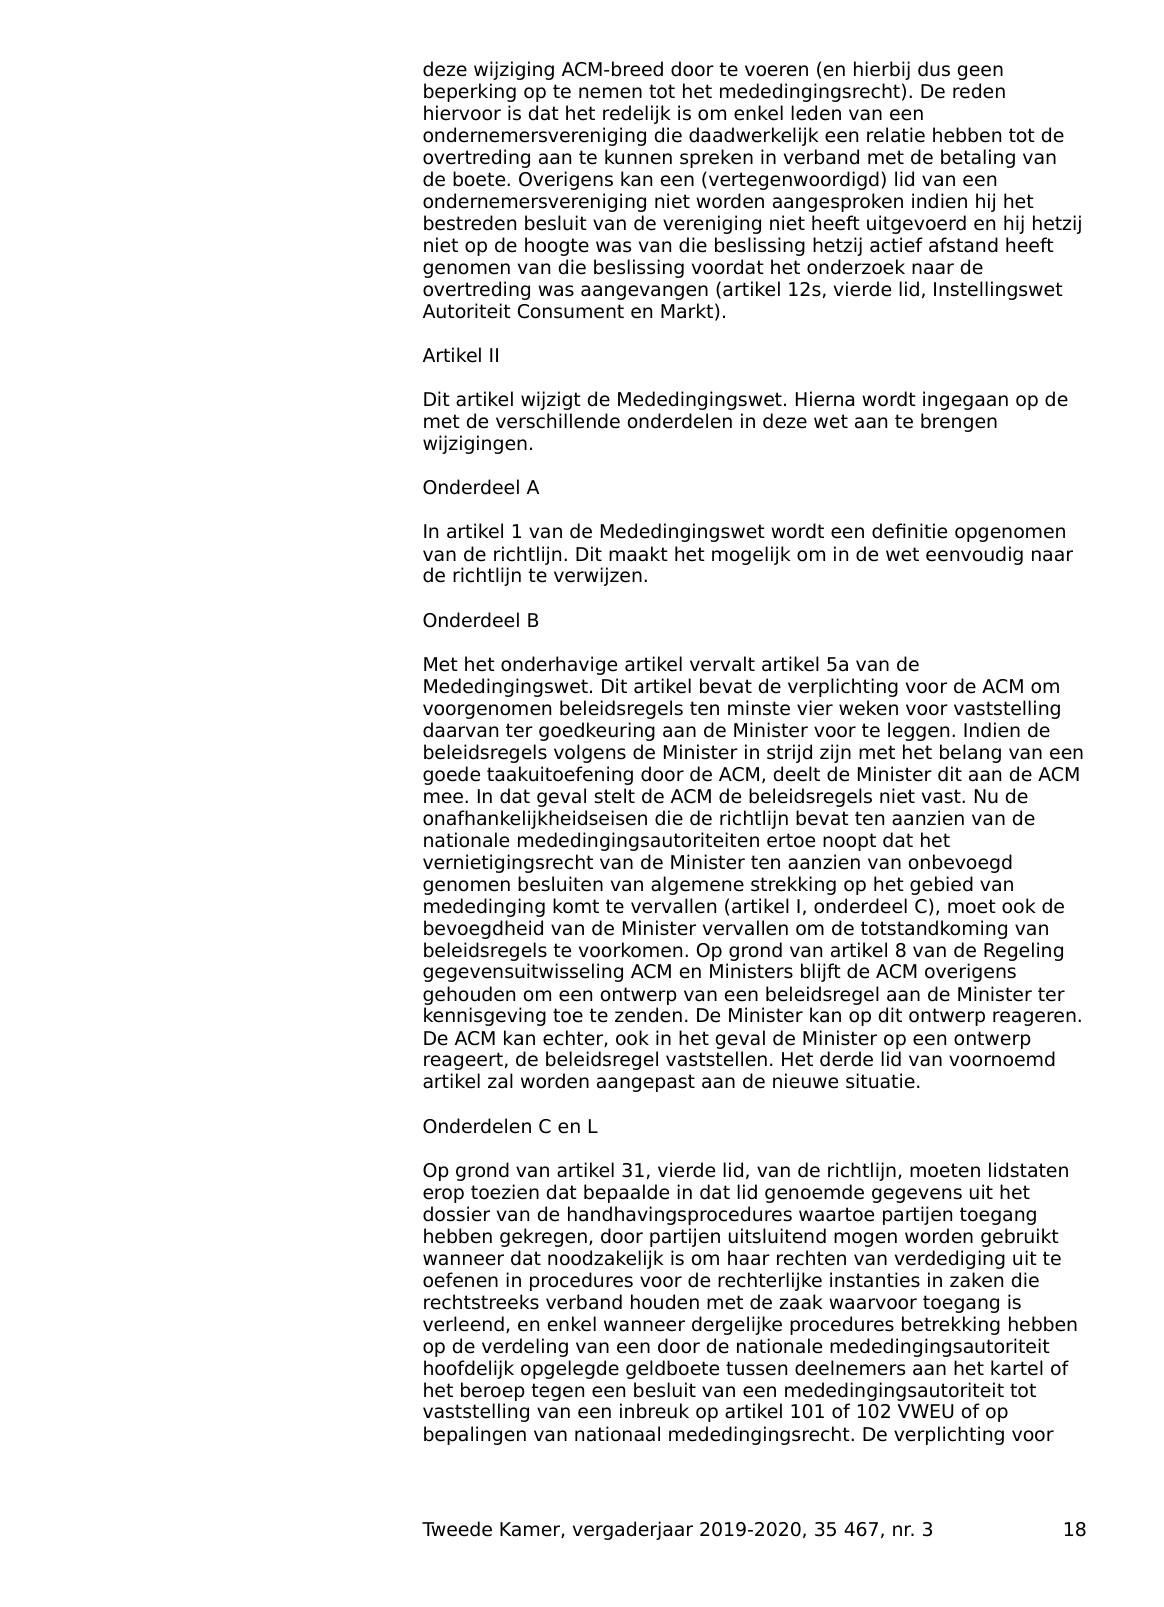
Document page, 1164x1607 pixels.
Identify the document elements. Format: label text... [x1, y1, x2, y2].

text Met het onderhavige artikel vervalt artikel 5a van de Mededingingswet. Dit artikel bevat de verplichting voor de ACM om voorgenomen beleidsregels ten minste vier weken voor vaststelling daarvan ter goedkeuring aan de Minister voor te leggen. Indien de beleidsregels volgens de Minister in strijd zijn met het belang van een goede taakuitoefening door de ACM, deelt de Minister dit aan de ACM mee. In dat geval stelt de ACM de beleidsregels niet vast. Nu de onafhankelijkheidseisen die de richtlijn bevat ten aanzien van de nationale mededingingsautoriteiten ertoe noopt dat het vernietigingsrecht van de Minister ten aanzien van onbevoegd genomen besluiten van algemene strekking op het gebied van mededinging komt te vervallen (artikel I, onderdeel C), moet ook de bevoegdheid van de Minister vervallen om de totstandkoming van beleidsregels te voorkomen. Op grond van artikel 8 van de Regeling gegevensuitwisseling ACM en Ministers blijft de ACM overigens gehouden om een ontwerp van een beleidsregel aan de Minister ter kennisgeving toe te zenden. De Minister kan op dit ontwerp reageren. De ACM kan echter, ook in het geval de Minister op een ontwerp reageert, de beleidsregel vaststellen. Het derde lid van voornoemd artikel zal worden aangepast aan de nieuwe situatie. [422, 654, 1087, 1093]
subtitle Onderdelen C en L [422, 1116, 1087, 1137]
subtitle Artikel II [422, 345, 1087, 367]
text Dit artikel wijzigt de Mededingingswet. Hierna wordt ingegaan op de met de verschillende onderdelen in deze wet aan te brengen wijzigingen. [422, 389, 1087, 455]
text deze wijziging ACM-breed door te voeren (en hierbij dus geen beperking op te nemen tot het mededingingsrecht). De reden hiervoor is dat het redelijk is om enkel leden van een ondernemersvereniging die daadwerkelijk een relatie hebben tot de overtreding aan te kunnen spreken in verband met de betaling van de boete. Overigens kan een (vertegenwoordigd) lid van een ondernemersvereniging niet worden aangesproken indien hij het bestreden besluit van de vereniging niet heeft uitgevoerd en hij hetzij niet op de hoogte was van die beslissing hetzij actief afstand heeft genomen van die beslissing voordat het onderzoek naar de overtreding was aangevangen (artikel 12s, vierde lid, Instellingswet Autoriteit Consument en Markt). [422, 59, 1087, 323]
subtitle Onderdeel B [422, 609, 1087, 632]
text Op grond van artikel 31, vierde lid, van de richtlijn, moeten lidstaten erop toezien dat bepaalde in dat lid genoemde gegevens uit het dossier van de handhavingsprocedures waartoe partijen toegang hebben gekregen, door partijen uitsluitend mogen worden gebruikt wanneer dat noodzakelijk is om haar rechten van verdediging uit te oefenen in procedures voor de rechterlijke instanties in zaken die rechtstreeks verband houden met de zaak waarvoor toegang is verleend, en enkel wanneer dergelijke procedures betrekking hebben op de verdeling van een door de nationale mededingingsautoriteit hoofdelijk opgelegde geldboete tussen deelnemers aan het kartel of het beroep tegen een besluit van een mededingingsautoriteit tot vaststelling van een inbreuk op artikel 101 of 102 VWEU of op bepalingen van nationaal mededingingsrecht. De verplichting voor [422, 1160, 1087, 1445]
text In artikel 1 van de Mededingingswet wordt een definitie opgenomen van de richtlijn. Dit maakt het mogelijk om in de wet eenvoudig naar de richtlijn te verwijzen. [422, 521, 1087, 587]
subtitle Onderdeel A [422, 477, 1087, 499]
